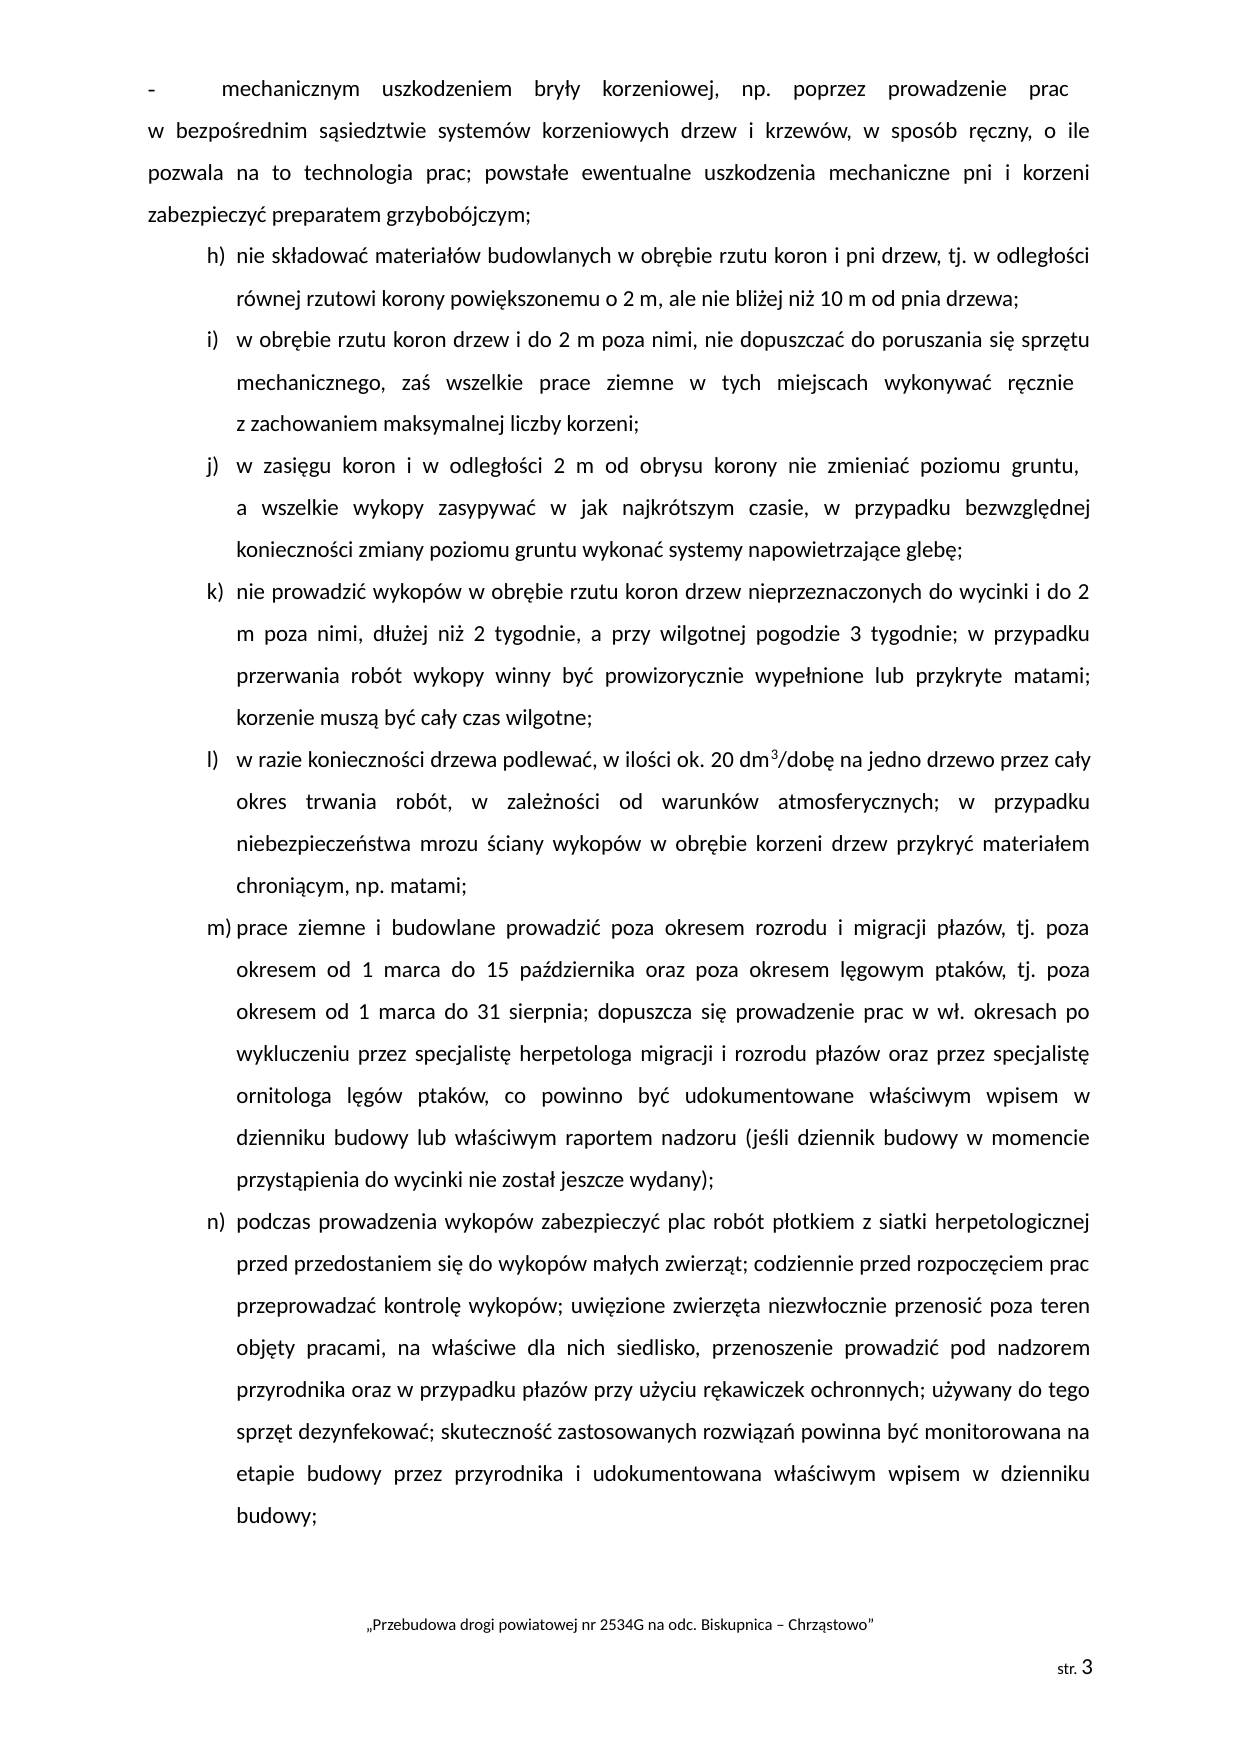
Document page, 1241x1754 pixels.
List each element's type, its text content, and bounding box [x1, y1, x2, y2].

list w razie konieczności drzewa podlewać, w ilości ok. 20 dm3/dobę na jedno drzewo przez cały okres trwania robót, w zależności od warunków atmosferycznych; w przypadku niebezpieczeństwa mrozu ściany wykopów w obrębie korzeni drzew przykryć materiałem chroniącym, np. matami; [207, 745, 1091, 899]
list prace ziemne i budowlane prowadzić poza okresem rozrodu i migracji płazów, tj. poza okresem od 1 marca do 15 października oraz poza okresem lęgowym ptaków, tj. poza okresem od 1 marca do 31 sierpnia; dopuszcza się prowadzenie prac w wł. okresach po wykluczeniu przez specjalistę herpetologa migracji i rozrodu płazów oraz przez specjalistę ornitologa lęgów ptaków, co powinno być udokumentowane właściwym wpisem w dzienniku budowy lub właściwym raportem nadzoru (jeśli dziennik budowy w momencie przystąpienia do wycinki nie został jeszcze wydany); [207, 913, 1091, 1193]
list mechanicznym uszkodzeniem bryły korzeniowej, np. poprzez prowadzenie prac w bezpośrednim sąsiedztwie systemów korzeniowych drzew i krzewów, w sposób ręczny, o ile pozwala na to technologia prac; powstałe ewentualne uszkodzenia mechaniczne pni i korzeni zabezpieczyć preparatem grzybobójczym; [148, 74, 1091, 228]
list nie składować materiałów budowlanych w obrębie rzutu koron i pni drzew, tj. w odległości równej rzutowi korony powiększonemu o 2 m, ale nie bliżej niż 10 m od pnia drzewa; [207, 242, 1091, 312]
list podczas prowadzenia wykopów zabezpieczyć plac robót płotkiem z siatki herpetologicznej przed przedostaniem się do wykopów małych zwierząt; codziennie przed rozpoczęciem prac przeprowadzać kontrolę wykopów; uwięzione zwierzęta niezwłocznie przenosić poza teren objęty pracami, na właściwe dla nich siedlisko, przenoszenie prowadzić pod nadzorem przyrodnika oraz w przypadku płazów przy użyciu rękawiczek ochronnych; używany do tego sprzęt dezynfekować; skuteczność zastosowanych rozwiązań powinna być monitorowana na etapie budowy przez przyrodnika i udokumentowana właściwym wpisem w dzienniku budowy; [207, 1207, 1091, 1529]
list w obrębie rzutu koron drzew i do 2 m poza nimi, nie dopuszczać do poruszania się sprzętu mechanicznego, zaś wszelkie prace ziemne w tych miejscach wykonywać ręcznie z zachowaniem maksymalnej liczby korzeni; [207, 326, 1091, 438]
list w zasięgu koron i w odległości 2 m od obrysu korony nie zmieniać poziomu gruntu, a wszelkie wykopy zasypywać w jak najkrótszym czasie, w przypadku bezwzględnej konieczności zmiany poziomu gruntu wykonać systemy napowietrzające glebę; [207, 452, 1091, 563]
list nie prowadzić wykopów w obrębie rzutu koron drzew nieprzeznaczonych do wycinki i do 2 m poza nimi, dłużej niż 2 tygodnie, a przy wilgotnej pogodzie 3 tygodnie; w przypadku przerwania robót wykopy winny być prowizorycznie wypełnione lub przykryte matami; korzenie muszą być cały czas wilgotne; [207, 577, 1091, 731]
